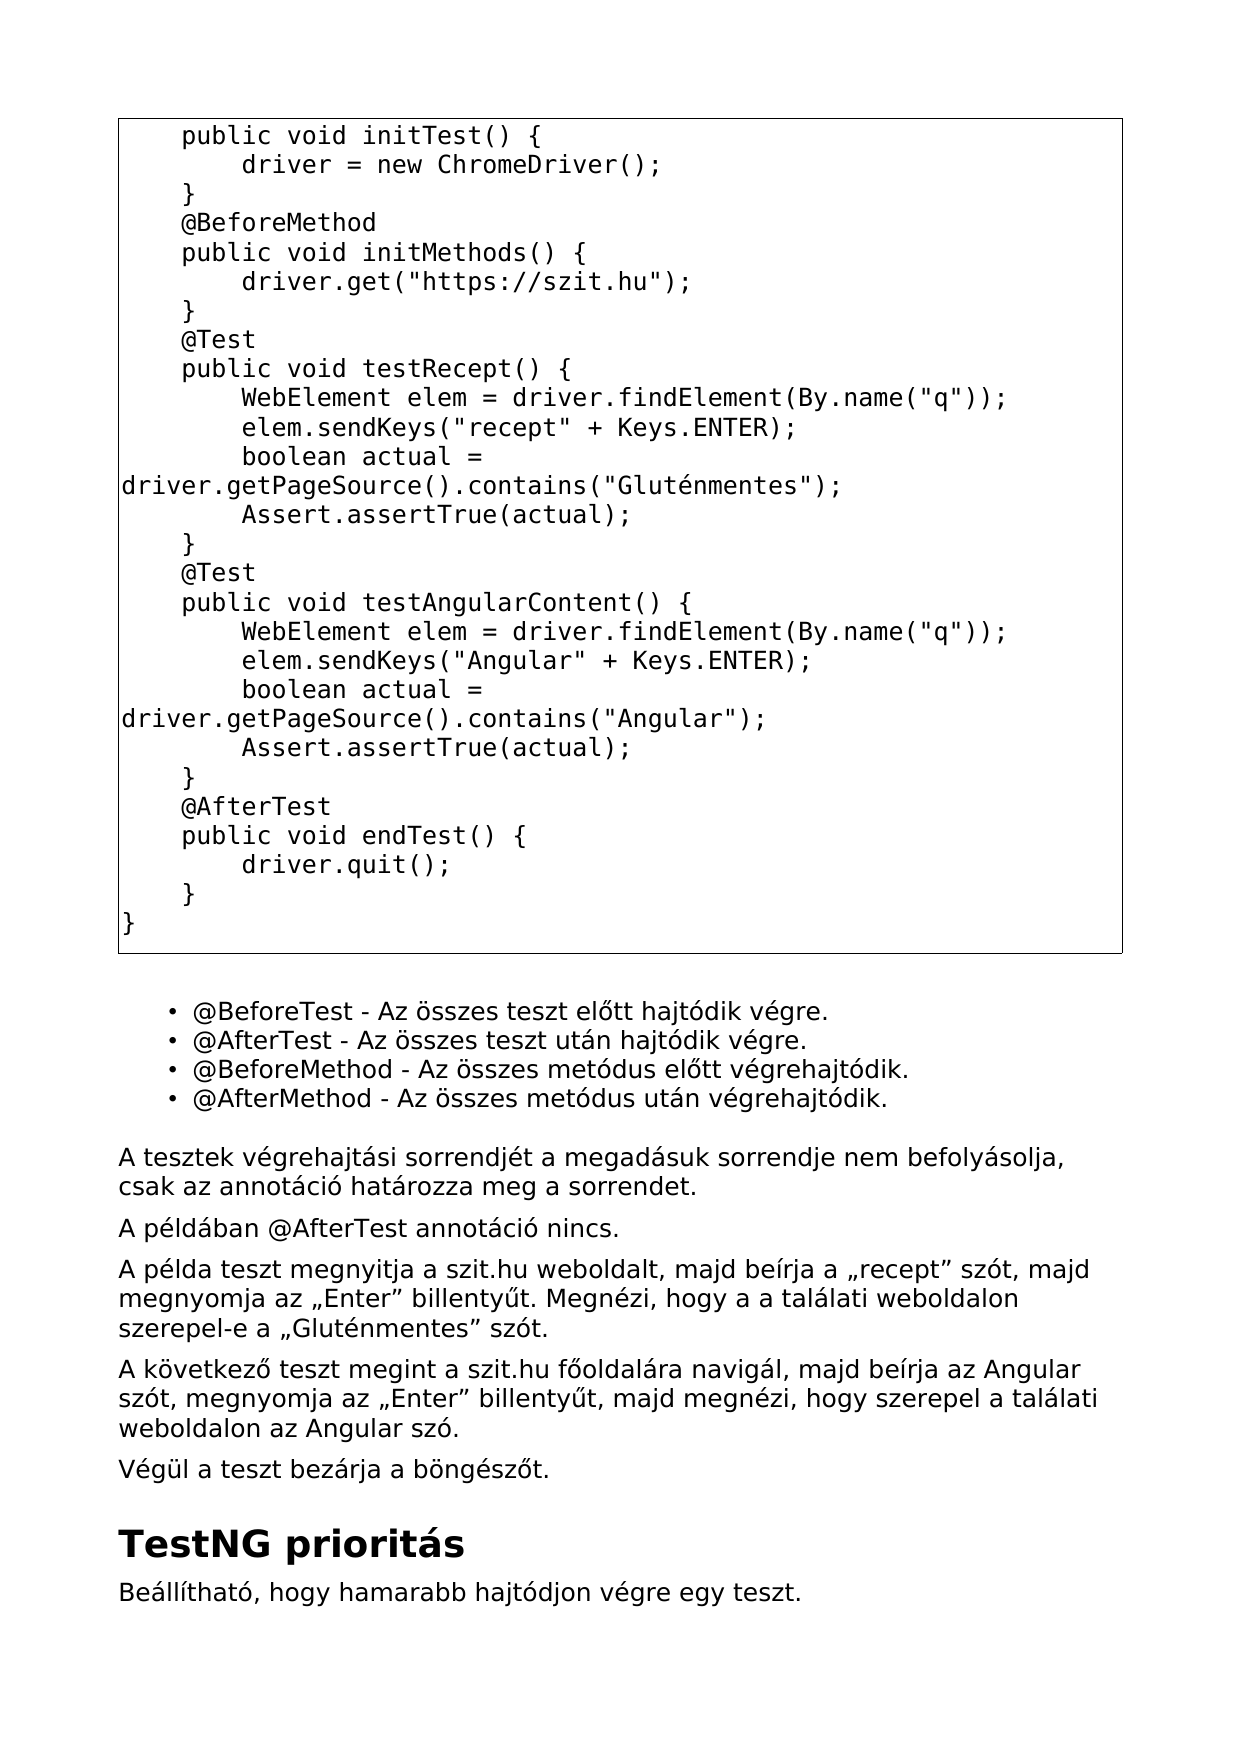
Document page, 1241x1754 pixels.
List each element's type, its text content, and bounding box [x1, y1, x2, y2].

text A példa teszt megnyitja a szit.hu weboldalt, majd beírja a „recept” szót, majd megnyomja az „Enter” billentyűt. Megnézi, hogy a a találati weboldalon szerepel-e a „Gluténmentes” szót. [118, 1256, 1122, 1343]
list @AfterTest - Az összes teszt után hajtódik végre. [177, 1026, 1122, 1055]
list @BeforeTest - Az összes teszt előtt hajtódik végre. [177, 997, 1122, 1026]
text Beállítható, hogy hamarabb hajtódjon végre egy teszt. [118, 1578, 1122, 1607]
text A példában @AfterTest annotáció nincs. [118, 1214, 1122, 1243]
subtitle TestNG prioritás [118, 1522, 1122, 1566]
list @BeforeMethod - Az összes metódus előtt végrehajtódik. [177, 1055, 1122, 1084]
text A következő teszt megint a szit.hu főoldalára navigál, majd beírja az Angular szót, megnyomja az „Enter” billentyűt, majd megnézi, hogy szerepel a találati weboldalon az Angular szó. [118, 1356, 1122, 1443]
table_header public void initTest() { driver = new ChromeDriver(); } @BeforeMethod public void initMethods() { driver.get("https://szit.hu"); } @Test public void testRecept() { WebElement elem = driver.findElement(By.name("q")); elem.sendKeys("recept" + Keys.ENTER); boolean actual = driver.getPageSource().contains("Gluténmentes"); Assert.assertTrue(actual); } @Test public void testAngularContent() { WebElement elem = driver.findElement(By.name("q")); elem.sendKeys("Angular" + Keys.ENTER); boolean actual = driver.getPageSource().contains("Angular"); Assert.assertTrue(actual); } @AfterTest public void endTest() { driver.quit(); } } [119, 119, 1122, 952]
list @AfterMethod - Az összes metódus után végrehajtódik. [177, 1084, 1122, 1113]
text A tesztek végrehajtási sorrendjét a megadásuk sorrendje nem befolyásolja, csak az annotáció határozza meg a sorrendet. [118, 1143, 1122, 1201]
text Végül a teszt bezárja a böngészőt. [118, 1456, 1122, 1485]
